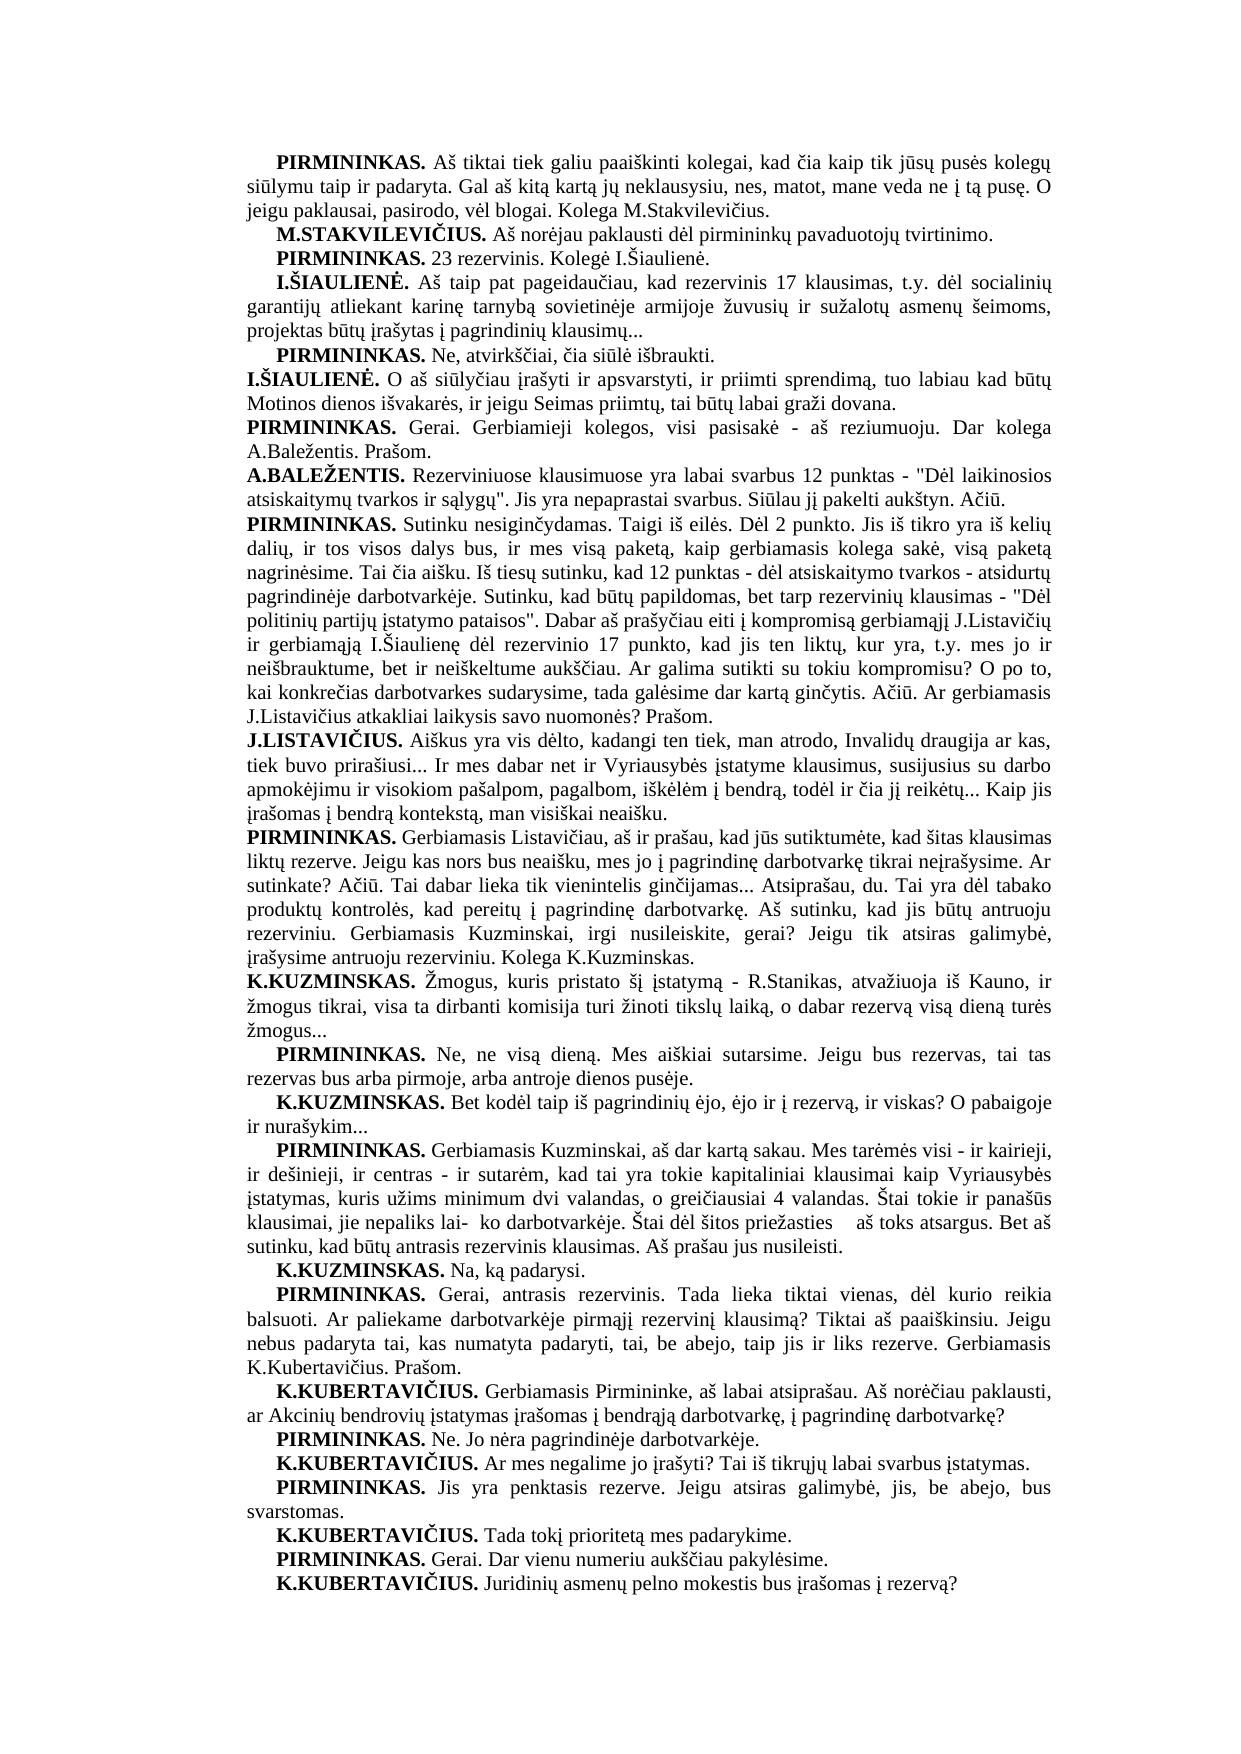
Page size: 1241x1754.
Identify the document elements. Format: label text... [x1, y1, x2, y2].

text K.KUBERTAVIČIUS. Juridinių asmenų pelno mokestis bus įrašomas į rezervą? [247, 1571, 1053, 1595]
text PIRMININKAS. Ne, atvirkščiai, čia siūlė išbraukti. [247, 342, 1053, 367]
text K.KUBERTAVIČIUS. Tada tokį prioritetą mes padarykime. [247, 1523, 1053, 1547]
text K.KUZMINSKAS. Žmogus, kuris pristato šį įstatymą - R.Stanikas, atvažiuoja iš Kauno, ir žmogus tikrai, visa ta dirbanti komisija turi žinoti tikslų laiką, o dabar rezervą visą dieną turės žmogus... [247, 969, 1053, 1042]
text K.KUZMINSKAS. Bet kodėl taip iš pagrindinių ėjo, ėjo ir į rezervą, ir viskas? O pabaigoje ir nurašykim... [247, 1090, 1053, 1138]
text K.KUZMINSKAS. Na, ką padarysi. [247, 1258, 1053, 1282]
text K.KUBERTAVIČIUS. Gerbiamasis Pirmininke, aš labai atsiprašau. Aš norėčiau paklausti, ar Akcinių bendrovių įstatymas įrašomas į bendrąją darbotvarkę, į pagrindinę darbotvarkę? [247, 1379, 1053, 1427]
text I.ŠIAULIENĖ. Aš taip pat pageidaučiau, kad rezervinis 17 klausimas, t.y. dėl socialinių garantijų atliekant karinę tarnybą sovietinėje armijoje žuvusių ir sužalotų asmenų šeimoms, projektas būtų įrašytas į pagrindinių klausimų... [247, 270, 1053, 342]
text PIRMININKAS. Gerai. Gerbiamieji kolegos, visi pasisakė - aš reziumuoju. Dar kolega A.Baležentis. Prašom. [247, 415, 1053, 463]
text PIRMININKAS. Sutinku nesiginčydamas. Taigi iš eilės. Dėl 2 punkto. Jis iš tikro yra iš kelių dalių, ir tos visos dalys bus, ir mes visą paketą, kaip gerbiamasis kolega sakė, visą paketą nagrinėsime. Tai čia aišku. Iš tiesų sutinku, kad 12 punktas - dėl atsiskaitymo tvarkos - atsidurtų pagrindinėje darbotvarkėje. Sutinku, kad būtų papildomas, bet tarp rezervinių klausimas - "Dėl politinių partijų įstatymo pataisos". Dabar aš prašyčiau eiti į kompromisą gerbiamąjį J.Listavičių ir gerbiamąją I.Šiaulienę dėl rezervinio 17 punkto, kad jis ten liktų, kur yra, t.y. mes jo ir neišbrauktume, bet ir neiškeltume aukščiau. Ar galima sutikti su tokiu kompromisu? O po to, kai konkrečias darbotvarkes sudarysime, tada galėsime dar kartą ginčytis. Ačiū. Ar gerbiamasis J.Listavičius atkakliai laikysis savo nuomonės? Prašom. [247, 512, 1053, 728]
text J.LISTAVIČIUS. Aiškus yra vis dėlto, kadangi ten tiek, man atrodo, Invalidų draugija ar kas, tiek buvo prirašiusi... Ir mes dabar net ir Vyriausybės įstatyme klausimus, susijusius su darbo apmokėjimu ir visokiom pašalpom, pagalbom, iškėlėm į bendrą, todėl ir čia jį reikėtų... Kaip jis įrašomas į bendrą kontekstą, man visiškai neaišku. [247, 728, 1053, 825]
text PIRMININKAS. Ne, ne visą dieną. Mes aiškiai sutarsime. Jeigu bus rezervas, tai tas rezervas bus arba pirmoje, arba antroje dienos pusėje. [247, 1042, 1053, 1090]
text K.KUBERTAVIČIUS. Ar mes negalime jo įrašyti? Tai iš tikrųjų labai svarbus įstatymas. [247, 1451, 1053, 1475]
text M.STAKVILEVIČIUS. Aš norėjau paklausti dėl pirmininkų pavaduotojų tvirtinimo. [247, 222, 1053, 246]
text PIRMININKAS. Gerbiamasis Listavičiau, aš ir prašau, kad jūs sutiktumėte, kad šitas klausimas liktų rezerve. Jeigu kas nors bus neaišku, mes jo į pagrindinę darbotvarkę tikrai neįrašysime. Ar sutinkate? Ačiū. Tai dabar lieka tik vienintelis ginčijamas... Atsiprašau, du. Tai yra dėl tabako produktų kontrolės, kad pereitų į pagrindinę darbotvarkę. Aš sutinku, kad jis būtų antruoju rezerviniu. Gerbiamasis Kuzminskai, irgi nusileiskite, gerai? Jeigu tik atsiras galimybė, įrašysime antruoju rezerviniu. Kolega K.Kuzminskas. [247, 825, 1053, 969]
text PIRMININKAS. Aš tiktai tiek galiu paaiškinti kolegai, kad čia kaip tik jūsų pusės kolegų siūlymu taip ir padaryta. Gal aš kitą kartą jų neklausysiu, nes, matot, mane veda ne į tą pusę. O jeigu paklausai, pasirodo, vėl blogai. Kolega M.Stakvilevičius. [247, 150, 1053, 222]
text A.BALEŽENTIS. Rezerviniuose klausimuose yra labai svarbus 12 punktas - "Dėl laikinosios atsiskaitymų tvarkos ir sąlygų". Jis yra nepaprastai svarbus. Siūlau jį pakelti aukštyn. Ačiū. [247, 463, 1053, 511]
text I.ŠIAULIENĖ. O aš siūlyčiau įrašyti ir apsvarstyti, ir priimti sprendimą, tuo labiau kad būtų Motinos dienos išvakarės, ir jeigu Seimas priimtų, tai būtų labai graži dovana. [247, 367, 1053, 415]
text PIRMININKAS. Gerai, antrasis rezervinis. Tada lieka tiktai vienas, dėl kurio reikia balsuoti. Ar paliekame darbotvarkėje pirmąjį rezervinį klausimą? Tiktai aš paaiškinsiu. Jeigu nebus padaryta tai, kas numatyta padaryti, tai, be abejo, taip jis ir liks rezerve. Gerbiamasis K.Kubertavičius. Prašom. [247, 1282, 1053, 1379]
text PIRMININKAS. Gerai. Dar vienu numeriu aukščiau pakylėsime. [247, 1547, 1053, 1571]
text PIRMININKAS. Gerbiamasis Kuzminskai, aš dar kartą sakau. Mes tarėmės visi - ir kairieji, ir dešinieji, ir centras - ir sutarėm, kad tai yra tokie kapitaliniai klausimai kaip Vyriausybės įstatymas, kuris užims minimum dvi valandas, o greičiausiai 4 valandas. Štai tokie ir panašūs klausimai, jie nepaliks lai- ko darbotvarkėje. Štai dėl šitos priežasties aš toks atsargus. Bet aš sutinku, kad būtų antrasis rezervinis klausimas. Aš prašau jus nusileisti. [247, 1138, 1053, 1258]
text PIRMININKAS. Ne. Jo nėra pagrindinėje darbotvarkėje. [247, 1427, 1053, 1451]
text PIRMININKAS. 23 rezervinis. Kolegė I.Šiaulienė. [247, 246, 1053, 270]
text PIRMININKAS. Jis yra penktasis rezerve. Jeigu atsiras galimybė, jis, be abejo, bus svarstomas. [247, 1475, 1053, 1523]
